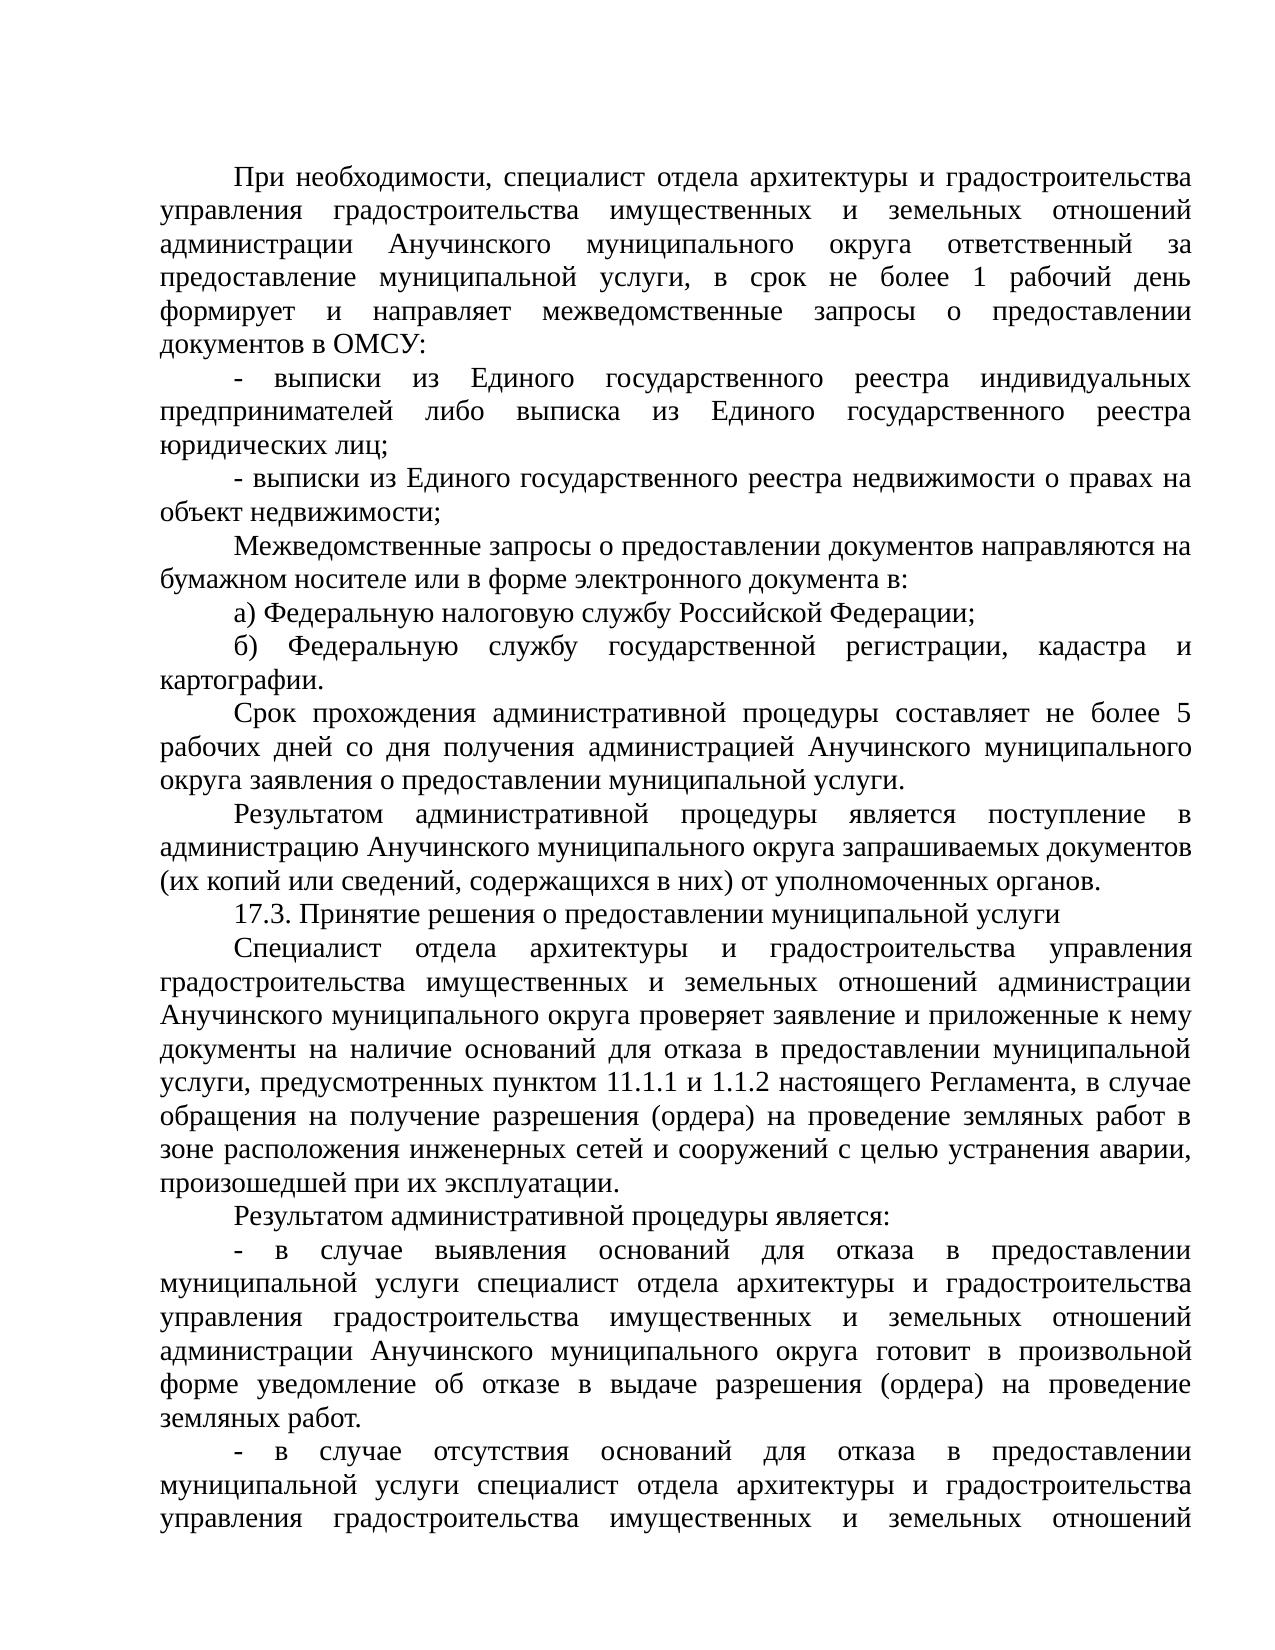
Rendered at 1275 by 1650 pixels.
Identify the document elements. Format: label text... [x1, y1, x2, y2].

text Результатом административной процедуры является: [159, 1198, 1192, 1232]
text - выписки из Единого государственного реестра недвижимости о правах на объект недвижимости; [159, 461, 1192, 528]
text Результатом административной процедуры является поступление в администрацию Анучинского муниципального округа запрашиваемых документов (их копий или сведений, содержащихся в них) от уполномоченных органов. [159, 796, 1192, 897]
text Специалист отдела архитектуры и градостроительства управления градостроительства имущественных и земельных отношений администрации Анучинского муниципального округа проверяет заявление и приложенные к нему документы на наличие оснований для отказа в предоставлении муниципальной услуги, предусмотренных пунктом 11.1.1 и 1.1.2 настоящего Регламента, в случае обращения на получение разрешения (ордера) на проведение земляных работ в зоне расположения инженерных сетей и сооружений с целью устранения аварии, произошедшей при их эксплуатации. [159, 930, 1192, 1198]
text При необходимости, специалист отдела архитектуры и градостроительства управления градостроительства имущественных и земельных отношений администрации Анучинского муниципального округа ответственный за предоставление муниципальной услуги, в срок не более 1 рабочий день формирует и направляет межведомственные запросы о предоставлении документов в ОМСУ: [159, 159, 1192, 360]
text - выписки из Единого государственного реестра индивидуальных предпринимателей либо выписка из Единого государственного реестра юридических лиц; [159, 360, 1192, 461]
text Межведомственные запросы о предоставлении документов направляются на бумажном носителе или в форме электронного документа в: [159, 528, 1192, 595]
text - в случае выявления оснований для отказа в предоставлении муниципальной услуги специалист отдела архитектуры и градостроительства управления градостроительства имущественных и земельных отношений администрации Анучинского муниципального округа готовит в произвольной форме уведомление об отказе в выдаче разрешения (ордера) на проведение земляных работ. [159, 1232, 1192, 1433]
text б) Федеральную службу государственной регистрации, кадастра и картографии. [159, 628, 1192, 695]
text - в случае отсутствия оснований для отказа в предоставлении муниципальной услуги специалист отдела архитектуры и градостроительства управления градостроительства имущественных и земельных отношений [159, 1433, 1192, 1534]
text 17.3. Принятие решения о предоставлении муниципальной услуги [159, 897, 1192, 930]
text Срок прохождения административной процедуры составляет не более 5 рабочих дней со дня получения администрацией Анучинского муниципального округа заявления о предоставлении муниципальной услуги. [159, 695, 1192, 796]
text а) Федеральную налоговую службу Российской Федерации; [159, 595, 1192, 628]
